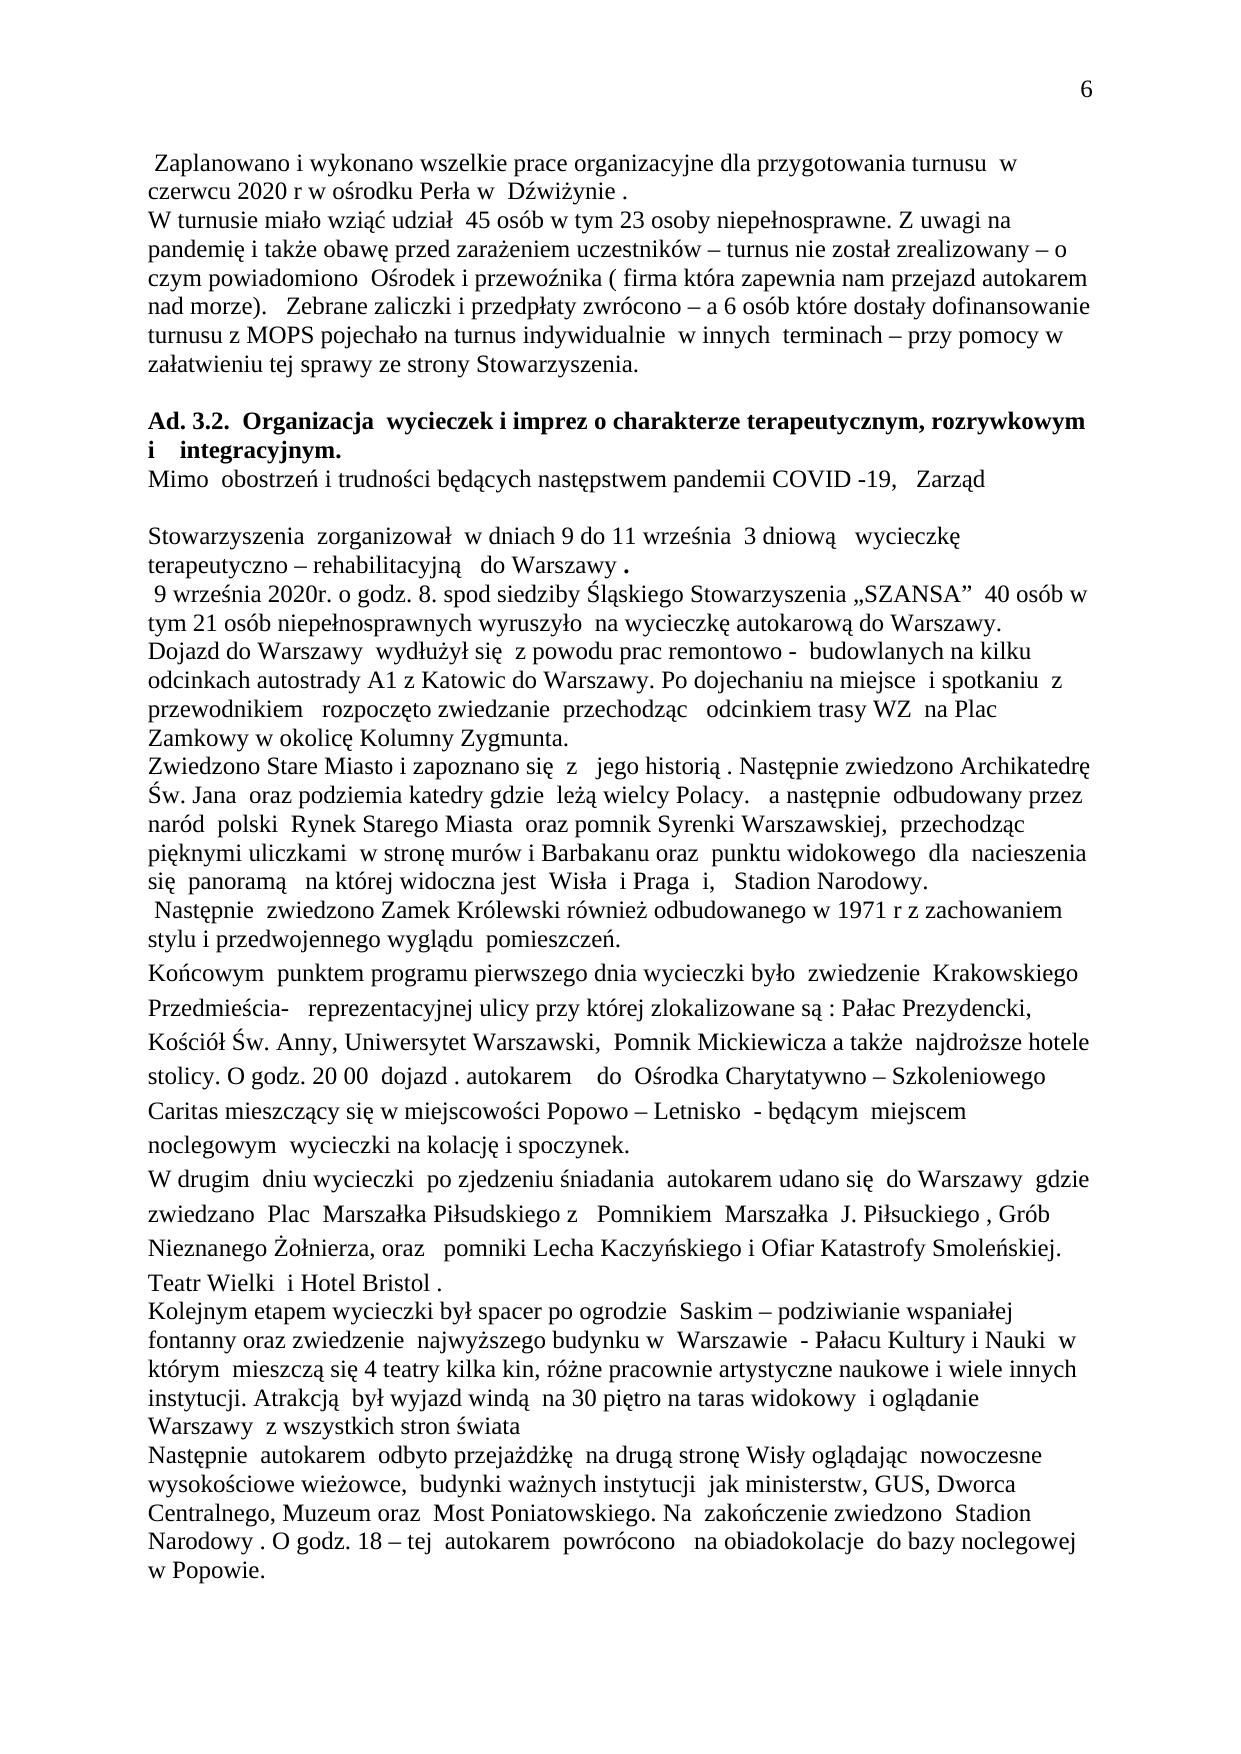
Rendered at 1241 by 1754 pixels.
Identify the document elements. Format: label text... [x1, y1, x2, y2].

text Dojazd do Warszawy wydłużył się z powodu prac remontowo - budowlanych na kilku odcinkach autostrady A1 z Katowic do Warszawy. Po dojechaniu na miejsce i spotkaniu z przewodnikiem rozpoczęto zwiedzanie przechodząc odcinkiem trasy WZ na Plac Zamkowy w okolicę Kolumny Zygmunta. [148, 636, 1093, 751]
text Następnie zwiedzono Zamek Królewski również odbudowanego w 1971 r z zachowaniem stylu i przedwojennego wyglądu pomieszczeń. [148, 895, 1093, 953]
text W turnusie miało wziąć udział 45 osób w tym 23 osoby niepełnosprawne. Z uwagi na pandemię i także obawę przed zarażeniem uczestników – turnus nie został zrealizowany – o czym powiadomiono Ośrodek i przewoźnika ( firma która zapewnia nam przejazd autokarem nad morze). Zebrane zaliczki i przedpłaty zwrócono – a 6 osób które dostały dofinansowanie turnusu z MOPS pojechało na turnus indywidualnie w innych terminach – przy pomocy w załatwieniu tej sprawy ze strony Stowarzyszenia. [148, 205, 1093, 378]
text Zaplanowano i wykonano wszelkie prace organizacyjne dla przygotowania turnusu w czerwcu 2020 r w ośrodku Perła w Dźwiżynie . [148, 148, 1093, 205]
text W drugim dniu wycieczki po zjedzeniu śniadania autokarem udano się do Warszawy gdzie zwiedzano Plac Marszałka Piłsudskiego z Pomnikiem Marszałka J. Piłsuckiego , Grób Nieznanego Żołnierza, oraz pomniki Lecha Kaczyńskiego i Ofiar Katastrofy Smoleńskiej. Teatr Wielki i Hotel Bristol . [148, 1159, 1093, 1296]
text Mimo obostrzeń i trudności będących następstwem pandemii COVID -19, Zarząd [148, 464, 1093, 493]
text Zwiedzono Stare Miasto i zapoznano się z jego historią . Następnie zwiedzono Archikatedrę Św. Jana oraz podziemia katedry gdzie leżą wielcy Polacy. a następnie odbudowany przez naród polski Rynek Starego Miasta oraz pomnik Syrenki Warszawskiej, przechodząc pięknymi uliczkami w stronę murów i Barbakanu oraz punktu widokowego dla nacieszenia się panoramą na której widoczna jest Wisła i Praga i, Stadion Narodowy. [148, 751, 1093, 895]
text 9 września 2020r. o godz. 8. spod siedziby Śląskiego Stowarzyszenia „SZANSA” 40 osób w tym 21 osób niepełnosprawnych wyruszyło na wycieczkę autokarową do Warszawy. [148, 579, 1093, 636]
text Końcowym punktem programu pierwszego dnia wycieczki było zwiedzenie Krakowskiego Przedmieścia- reprezentacyjnej ulicy przy której zlokalizowane są : Pałac Prezydencki, Kościół Św. Anny, Uniwersytet Warszawski, Pomnik Mickiewicza a także najdroższe hotele stolicy. O godz. 20 00 dojazd . autokarem do Ośrodka Charytatywno – Szkoleniowego Caritas mieszczący się w miejscowości Popowo – Letnisko - będącym miejscem noclegowym wycieczki na kolację i spoczynek. [148, 953, 1093, 1159]
text Ad. 3.2. Organizacja wycieczek i imprez o charakterze terapeutycznym, rozrywkowym i integracyjnym. [148, 406, 1093, 464]
text Stowarzyszenia zorganizował w dniach 9 do 11 września 3 dniową wycieczkę terapeutyczno – rehabilitacyjną do Warszawy . [148, 521, 1093, 579]
text Kolejnym etapem wycieczki był spacer po ogrodzie Saskim – podziwianie wspaniałej fontanny oraz zwiedzenie najwyższego budynku w Warszawie - Pałacu Kultury i Nauki w którym mieszczą się 4 teatry kilka kin, różne pracownie artystyczne naukowe i wiele innych instytucji. Atrakcją był wyjazd windą na 30 piętro na taras widokowy i oglądanie Warszawy z wszystkich stron świata [148, 1296, 1093, 1440]
text Następnie autokarem odbyto przejażdżkę na drugą stronę Wisły oglądając nowoczesne wysokościowe wieżowce, budynki ważnych instytucji jak ministerstw, GUS, Dworca Centralnego, Muzeum oraz Most Poniatowskiego. Na zakończenie zwiedzono Stadion Narodowy . O godz. 18 – tej autokarem powrócono na obiadokolacje do bazy noclegowej w Popowie. [148, 1440, 1093, 1584]
